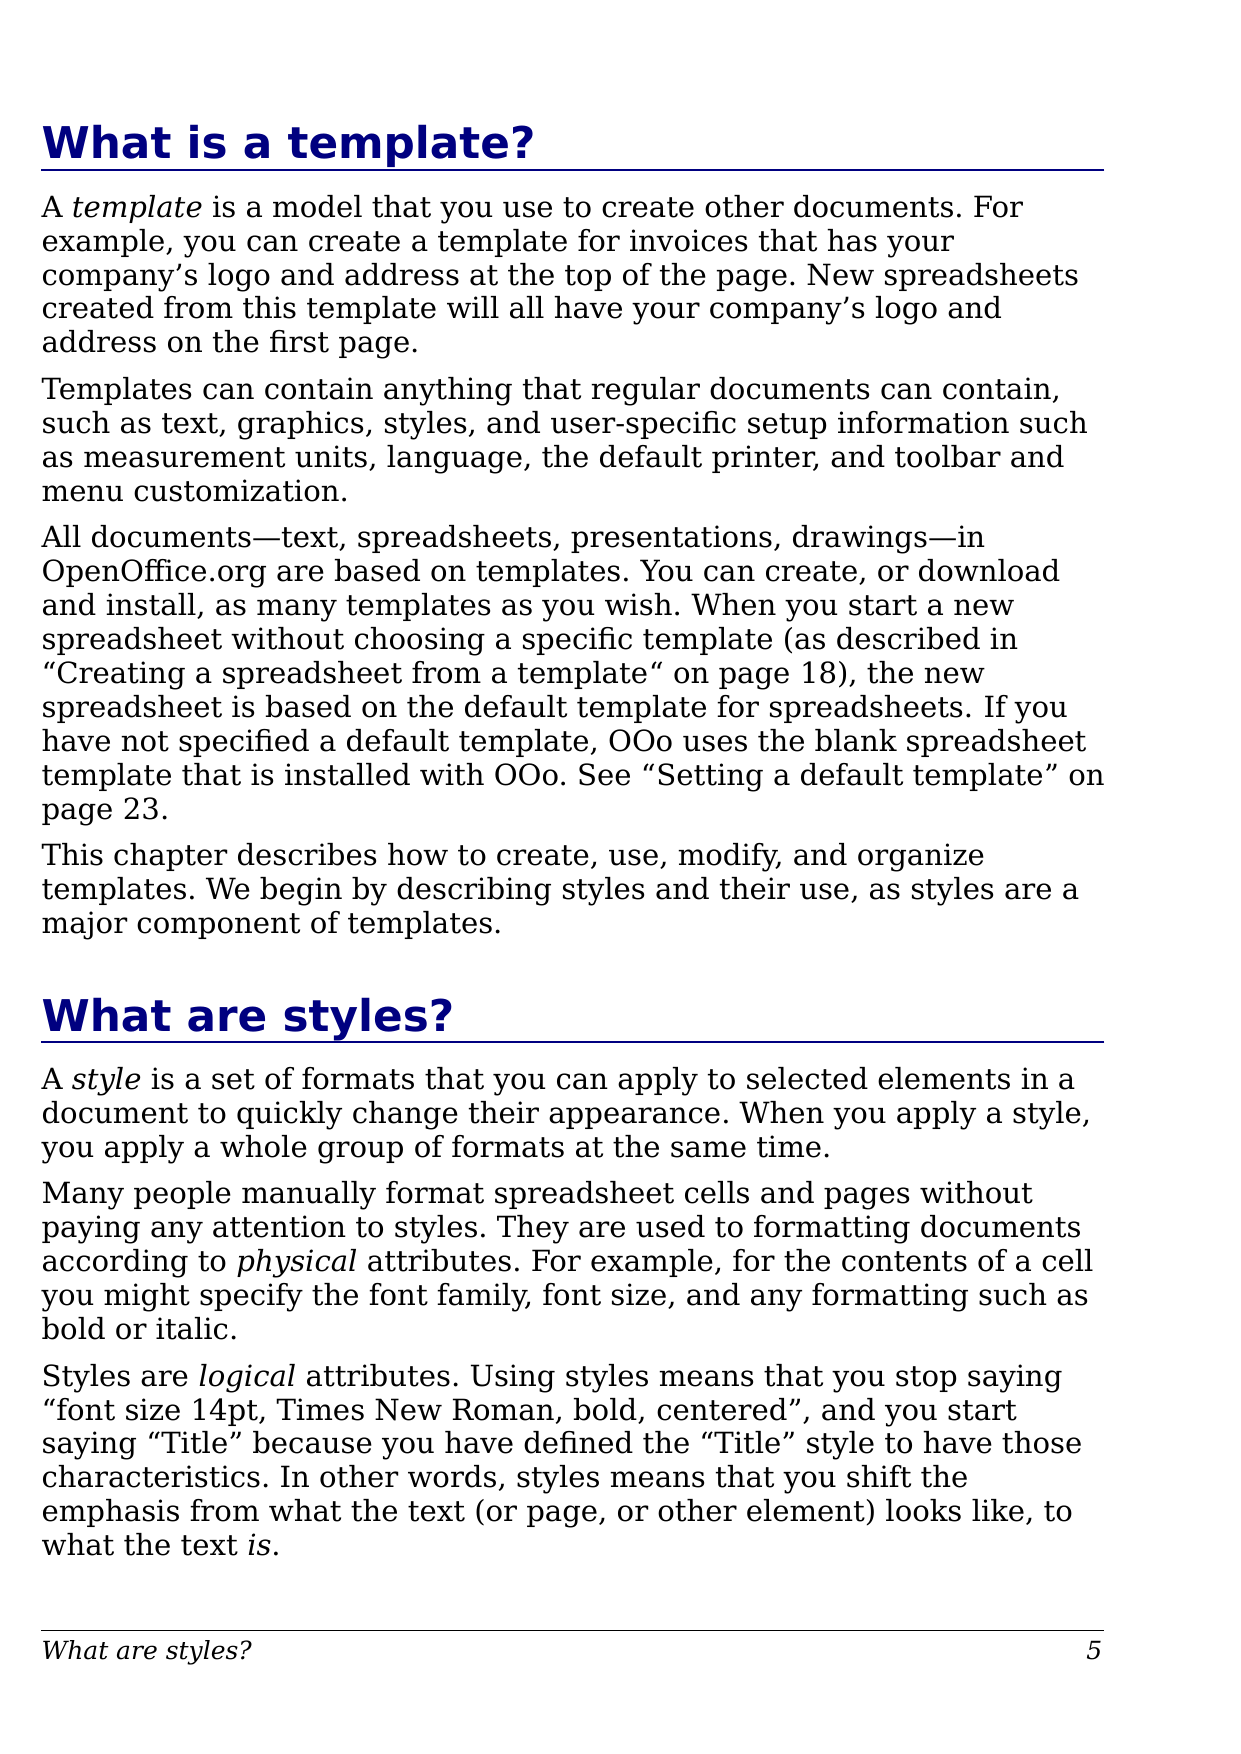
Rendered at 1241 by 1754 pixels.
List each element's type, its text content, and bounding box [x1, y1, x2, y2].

text A style is a set of formats that you can apply to selected elements in a document to quickly change their appearance. When you apply a style, you apply a whole group of formats at the same time. [41, 1062, 1104, 1164]
text Many people manually format spreadsheet cells and pages without paying any attention to styles. They are used to formatting documents according to physical attributes. For example, for the contents of a cell you might specify the font family, font size, and any formatting such as bold or italic. [41, 1177, 1104, 1346]
text A template is a model that you use to create other documents. For example, you can create a template for invoices that has your company’s logo and address at the top of the page. New spreadsheets created from this template will all have your company’s logo and address on the first page. [41, 190, 1104, 360]
text Styles are logical attributes. Using styles means that you stop saying “font size 14pt, Times New Roman, bold, centered”, and you start saying “Title” because you have defined the “Title” style to have those characteristics. In other words, styles means that you shift the emphasis from what the text (or page, or other element) looks like, to what the text is. [41, 1359, 1104, 1563]
subtitle What are styles? [41, 991, 1104, 1041]
text This chapter describes how to create, use, modify, and organize templates. We begin by describing styles and their use, as styles are a major component of templates. [41, 839, 1104, 941]
text All documents—text, spreadsheets, presentations, drawings—in OpenOffice.org are based on templates. You can create, or download and install, as many templates as you wish. When you start a new spreadsheet without choosing a specific template (as described in “Creating a spreadsheet from a template“ on page 18), the new spreadsheet is based on the default template for spreadsheets. If you have not specified a default template, OOo uses the blank spreadsheet template that is installed with OOo. See “Setting a default template” on page 23. [41, 521, 1104, 826]
text Templates can contain anything that regular documents can contain, such as text, graphics, styles, and user-specific setup information such as measurement units, language, the default printer, and toolbar and menu customization. [41, 372, 1104, 508]
subtitle What is a template? [41, 118, 1104, 169]
